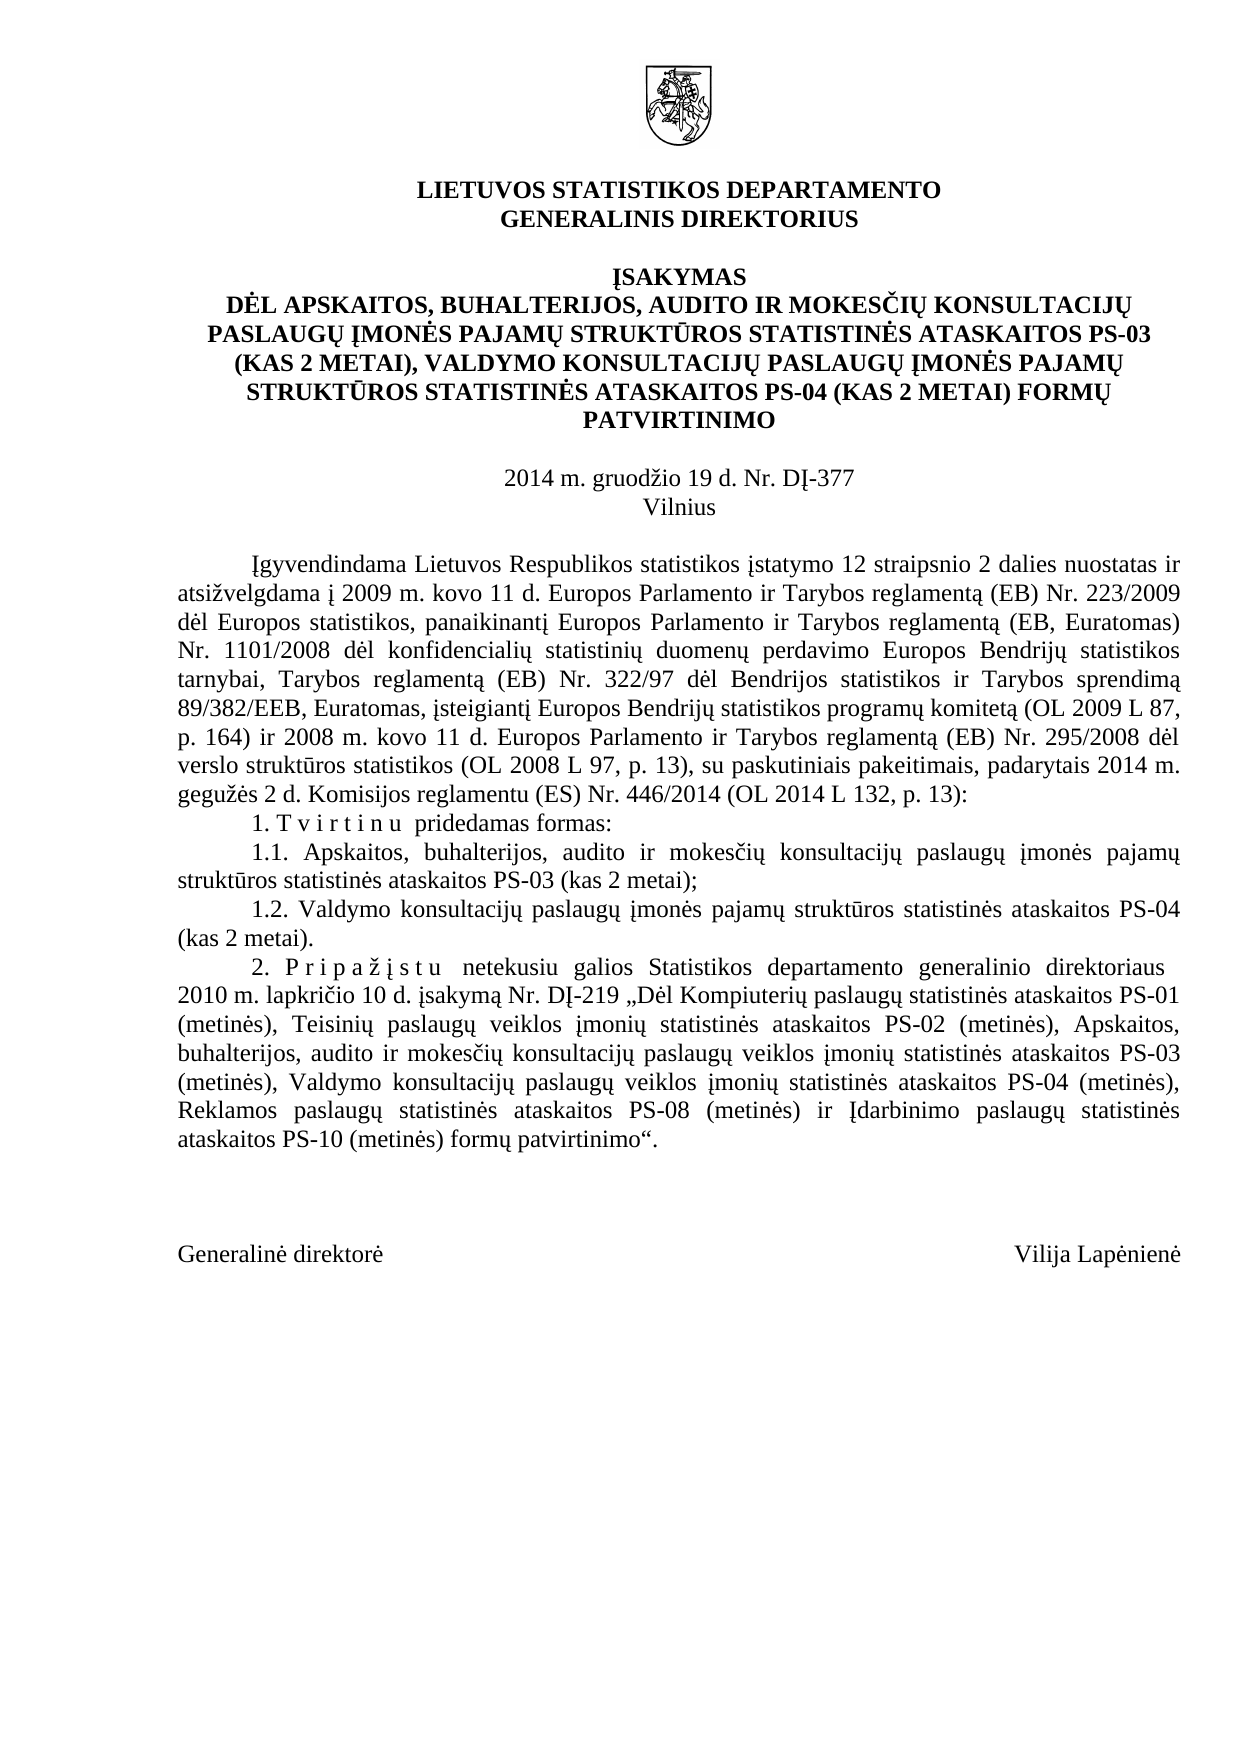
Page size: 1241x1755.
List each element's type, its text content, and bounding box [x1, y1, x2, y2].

text 1.1. Apskaitos, buhalterijos, audito ir mokesčių konsultacijų paslaugų įmonės pajamų struktūros statistinės ataskaitos PS-03 (kas 2 metai); [177, 837, 1181, 894]
text DĖL APSKAITOS, BUHALTERIJOS, AUDITO IR MOKESČIŲ KONSULTACIJŲ PASLAUGŲ ĮMONĖS PAJAMŲ STRUKTŪROS STATISTINĖS ATASKAITOS PS-03 (KAS 2 METAI), VALDYMO KONSULTACIJŲ PASLAUGŲ ĮMONĖS PAJAMŲ STRUKTŪROS STATISTINĖS ATASKAITOS PS-04 (KAS 2 METAI) FORMŲ PATVIRTINIMO [177, 290, 1181, 434]
text Generalinė direktorė Vilija Lapėnienė [177, 1239, 1181, 1268]
text 1. Tvirtinu pridedamas formas: [177, 808, 1181, 837]
text LIETUVOS STATISTIKOS DEPARTAMENTO [177, 175, 1181, 204]
text 2. Pripažįstu netekusiu galios Statistikos departamento generalinio direktoriaus 2010 m. lapkričio 10 d. įsakymą Nr. DĮ-219 „Dėl Kompiuterių paslaugų statistinės ataskaitos PS-01 (metinės), Teisinių paslaugų veiklos įmonių statistinės ataskaitos PS-02 (metinės), Apskaitos, buhalterijos, audito ir mokesčių konsultacijų paslaugų veiklos įmonių statistinės ataskaitos PS-03 (metinės), Valdymo konsultacijų paslaugų veiklos įmonių statistinės ataskaitos PS-04 (metinės), Reklamos paslaugų statistinės ataskaitos PS-08 (metinės) ir Įdarbinimo paslaugų statistinės ataskaitos PS-10 (metinės) formų patvirtinimo“. [177, 952, 1181, 1153]
text Vilnius [177, 492, 1181, 520]
text 2014 m. gruodžio 19 d. Nr. DĮ-377 [177, 463, 1181, 492]
text 1.2. Valdymo konsultacijų paslaugų įmonės pajamų struktūros statistinės ataskaitos PS-04 (kas 2 metai). [177, 894, 1181, 952]
text Įgyvendindama Lietuvos Respublikos statistikos įstatymo 12 straipsnio 2 dalies nuostatas ir atsižvelgdama į 2009 m. kovo 11 d. Europos Parlamento ir Tarybos reglamentą (EB) Nr. 223/2009 dėl Europos statistikos, panaikinantį Europos Parlamento ir Tarybos reglamentą (EB, Euratomas) Nr. 1101/2008 dėl konfidencialių statistinių duomenų perdavimo Europos Bendrijų statistikos tarnybai, Tarybos reglamentą (EB) Nr. 322/97 dėl Bendrijos statistikos ir Tarybos sprendimą 89/382/EEB, Euratomas, įsteigiantį Europos Bendrijų statistikos programų komitetą (OL 2009 L 87, p. 164) ir 2008 m. kovo 11 d. Europos Parlamento ir Tarybos reglamentą (EB) Nr. 295/2008 dėl verslo struktūros statistikos (OL 2008 L 97, p. 13), su paskutiniais pakeitimais, padarytais 2014 m. gegužės 2 d. Komisijos reglamentu (ES) Nr. 446/2014 (OL 2014 L 132, p. 13): [177, 549, 1181, 808]
text ĮSAKYMAS [177, 262, 1181, 290]
text GENERALINIS DIREKTORIUS [177, 204, 1181, 233]
